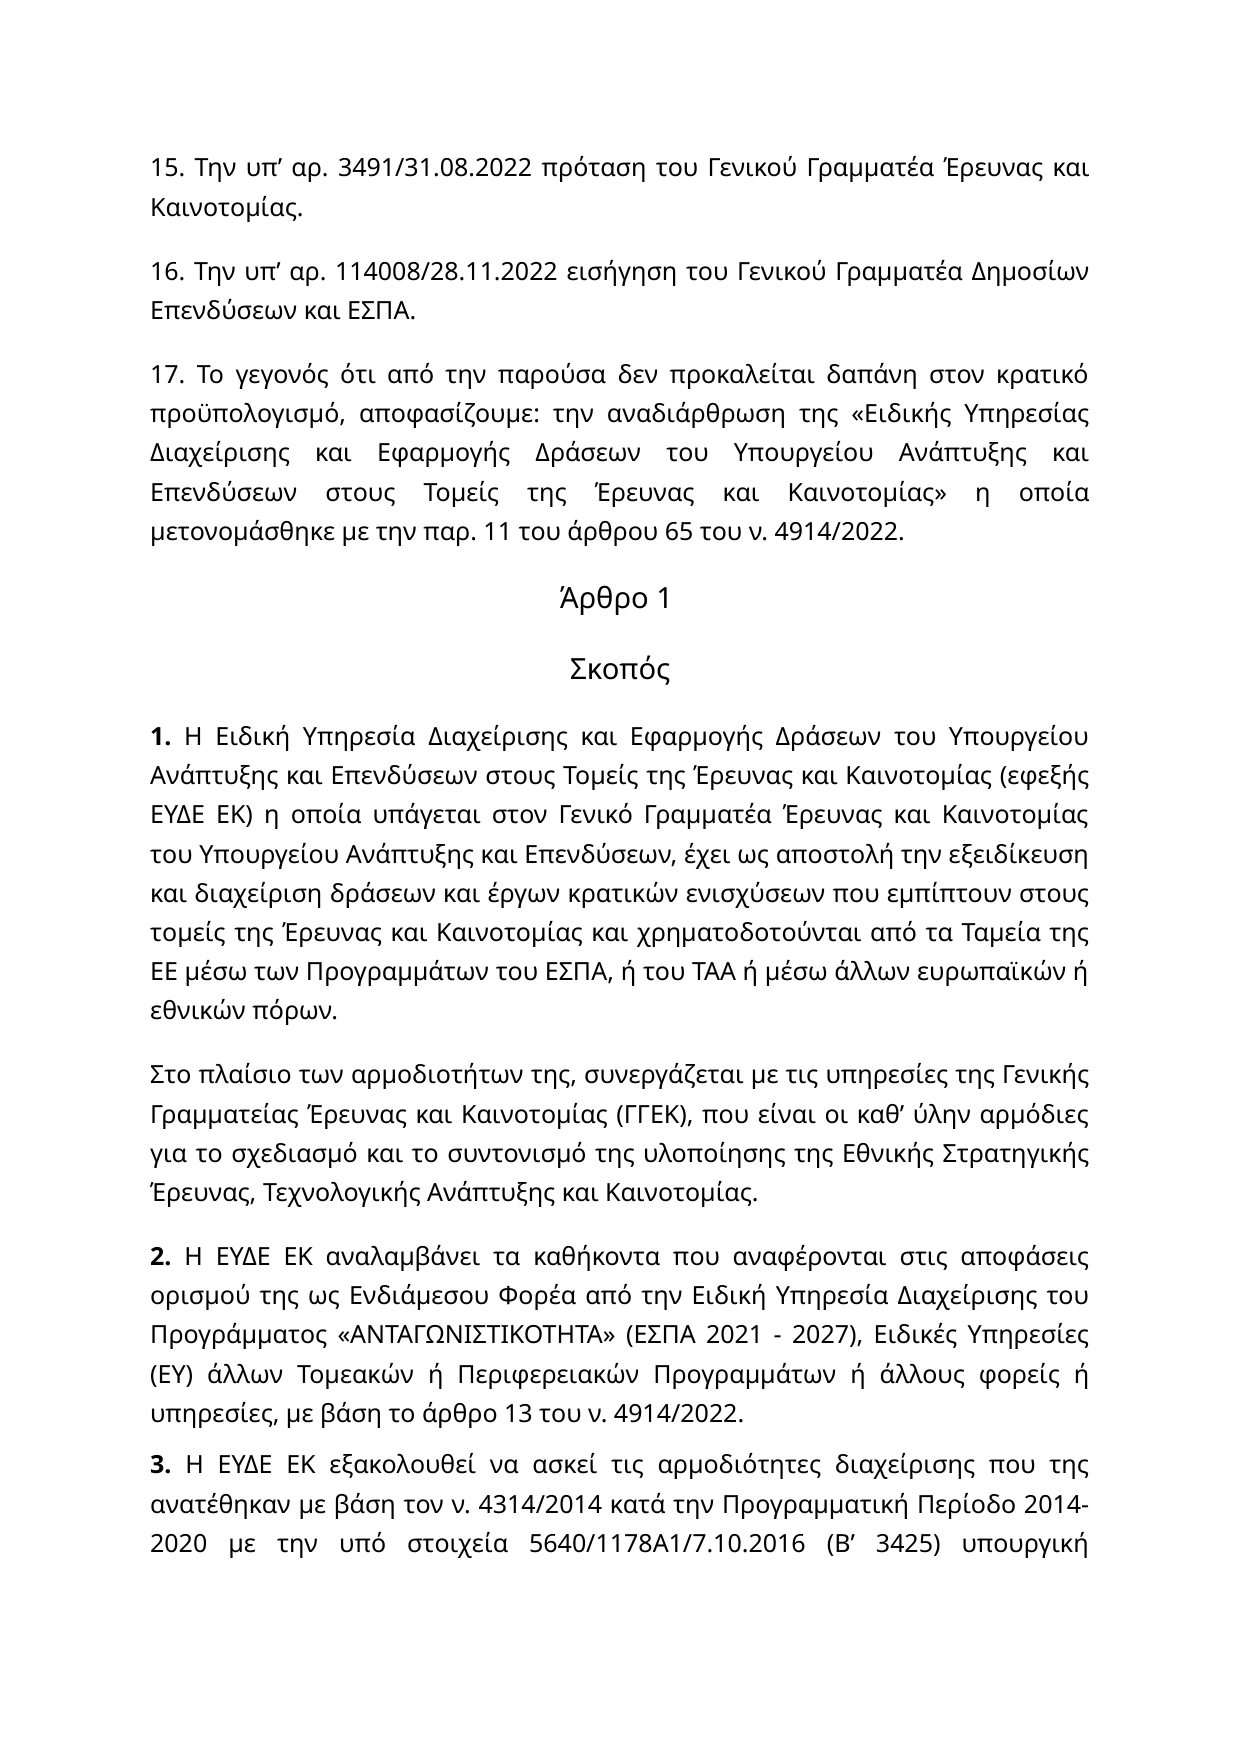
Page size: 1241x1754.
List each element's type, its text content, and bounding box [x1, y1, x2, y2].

subtitle Άρθρο 1 [150, 577, 1090, 617]
text 16. Την υπ’ αρ. 114008/28.11.2022 εισήγηση του Γενικού Γραμματέα Δημοσίων Επενδύσεων και ΕΣΠΑ. [150, 253, 1090, 327]
subtitle Σκοπός [150, 648, 1090, 688]
text Στο πλαίσιο των αρμοδιοτήτων της, συνεργάζεται με τις υπηρεσίες της Γενικής Γραμματείας Έρευνας και Καινοτομίας (ΓΓΕΚ), που είναι οι καθ’ ύλην αρμόδιες για το σχεδιασμό και το συντονισμό της υλοποίησης της Εθνικής Στρατηγικής Έρευνας, Τεχνολογικής Ανάπτυξης και Καινοτομίας. [150, 1057, 1090, 1209]
text 17. Το γεγονός ότι από την παρούσα δεν προκαλείται δαπάνη στον κρατικό προϋπολογισμό, αποφασίζουμε: την αναδιάρθρωση της «Ειδικής Υπηρεσίας Διαχείρισης και Εφαρμογής Δράσεων του Υπουργείου Ανάπτυξης και Επενδύσεων στους Τομείς της Έρευνας και Καινοτομίας» η οποία μετονομάσθηκε με την παρ. 11 του άρθρου 65 του ν. 4914/2022. [150, 357, 1090, 547]
text 1. Η Ειδική Υπηρεσία Διαχείρισης και Εφαρμογής Δράσεων του Υπουργείου Ανάπτυξης και Επενδύσεων στους Τομείς της Έρευνας και Καινοτομίας (εφεξής ΕΥΔΕ ΕΚ) η οποία υπάγεται στον Γενικό Γραμματέα Έρευνας και Καινοτομίας του Υπουργείου Ανάπτυξης και Επενδύσεων, έχει ως αποστολή την εξειδίκευση και διαχείριση δράσεων και έργων κρατικών ενισχύσεων που εμπίπτουν στους τομείς της Έρευνας και Καινοτομίας και χρηματοδοτούνται από τα Ταμεία της ΕΕ μέσω των Προγραμμάτων του ΕΣΠΑ, ή του ΤΑΑ ή μέσω άλλων ευρωπαϊκών ή εθνικών πόρων. [150, 719, 1090, 1027]
text 15. Την υπ’ αρ. 3491/31.08.2022 πρόταση του Γενικού Γραμματέα Έρευνας και Καινοτομίας. [150, 150, 1090, 223]
text 3. Η ΕΥΔΕ ΕΚ εξακολουθεί να ασκεί τις αρμοδιότητες διαχείρισης που της ανατέθηκαν με βάση τον ν. 4314/2014 κατά την Προγραμματική Περίοδο 2014-2020 με την υπό στοιχεία 5640/1178A1/7.10.2016 (Β’ 3425) υπουργική [150, 1447, 1090, 1559]
text 2. Η ΕΥΔΕ ΕΚ αναλαμβάνει τα καθήκοντα που αναφέρονται στις αποφάσεις ορισμού της ως Ενδιάμεσου Φορέα από την Ειδική Υπηρεσία Διαχείρισης του Προγράμματος «ΑΝΤΑΓΩΝΙΣΤΙΚΟΤΗΤΑ» (ΕΣΠΑ 2021 - 2027), Ειδικές Υπηρεσίες (ΕΥ) άλλων Τομεακών ή Περιφερειακών Προγραμμάτων ή άλλους φορείς ή υπηρεσίες, με βάση το άρθρο 13 του ν. 4914/2022. [150, 1239, 1090, 1429]
